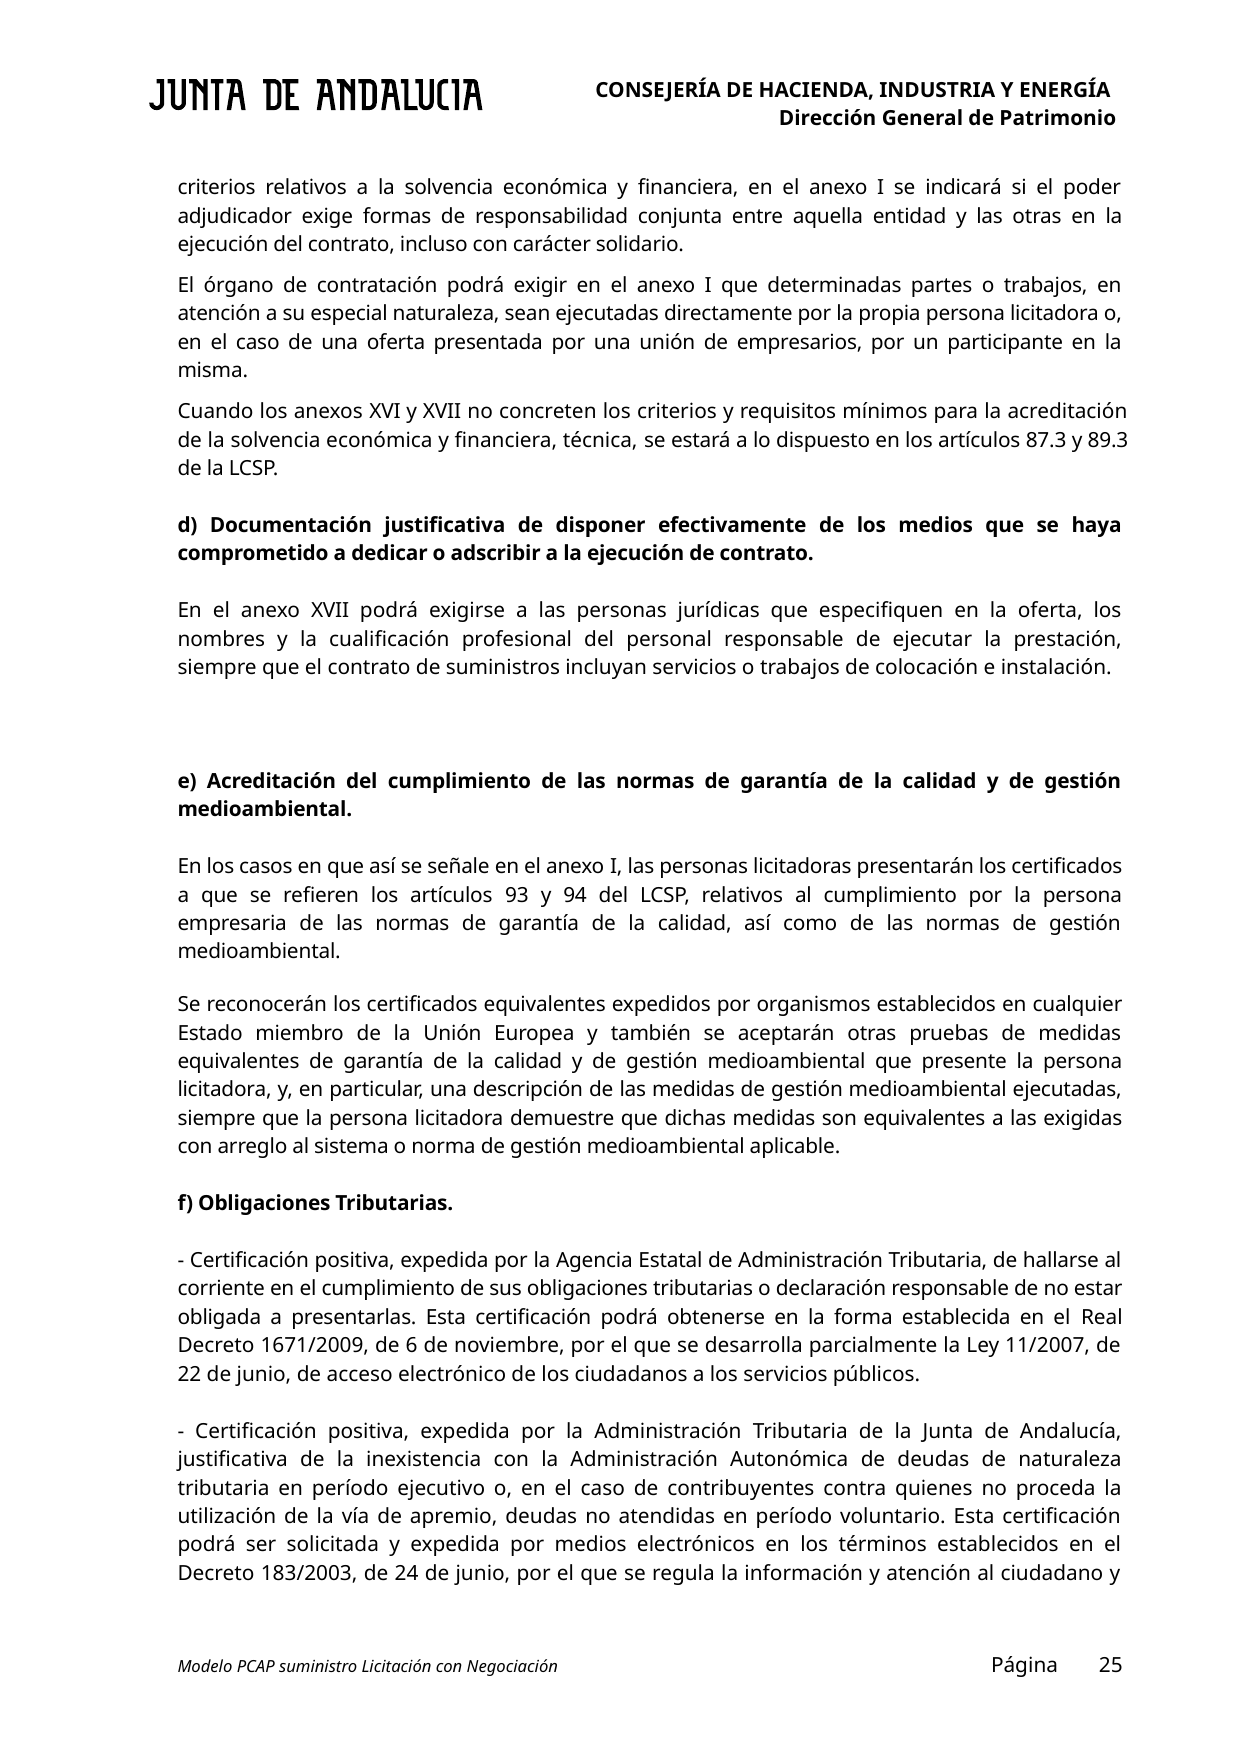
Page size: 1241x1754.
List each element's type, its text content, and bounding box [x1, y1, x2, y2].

text En los casos en que así se señale en el anexo I, las personas licitadoras presentarán los certificados a que se refieren los artículos 93 y 94 del LCSP, relativos al cumplimiento por la persona empresaria de las normas de garantía de la calidad, así como de las normas de gestión medioambiental. [177, 851, 1122, 965]
text En el anexo XVII podrá exigirse a las personas jurídicas que especifiquen en la oferta, los nombres y la cualificación profesional del personal responsable de ejecutar la prestación, siempre que el contrato de suministros incluyan servicios o trabajos de colocación e instalación. [177, 595, 1122, 681]
list f) Obligaciones Tributarias. [177, 1188, 1122, 1217]
list d) Documentación justificativa de disponer efectivamente de los medios que se haya comprometido a dedicar o adscribir a la ejecución de contrato. [177, 510, 1122, 567]
text criterios relativos a la solvencia económica y financiera, en el anexo I se indicará si el poder adjudicador exige formas de responsabilidad conjunta entre aquella entidad y las otras en la ejecución del contrato, incluso con carácter solidario. [148, 172, 1122, 258]
text - Certificación positiva, expedida por la Agencia Estatal de Administración Tributaria, de hallarse al corriente en el cumplimiento de sus obligaciones tributarias o declaración responsable de no estar obligada a presentarlas. Esta certificación podrá obtenerse en la forma establecida en el Real Decreto 1671/2009, de 6 de noviembre, por el que se desarrolla parcialmente la Ley 11/2007, de 22 de junio, de acceso electrónico de los ciudadanos a los servicios públicos. [177, 1245, 1122, 1387]
text Cuando los anexos XVI y XVII no concreten los criterios y requisitos mínimos para la acreditación de la solvencia económica y financiera, técnica, se estará a lo dispuesto en los artículos 87.3 y 89.3 de la LCSP. [177, 396, 1128, 482]
text - Certificación positiva, expedida por la Administración Tributaria de la Junta de Andalucía, justificativa de la inexistencia con la Administración Autonómica de deudas de naturaleza tributaria en período ejecutivo o, en el caso de contribuyentes contra quienes no proceda la utilización de la vía de apremio, deudas no atendidas en período voluntario. Esta certificación podrá ser solicitada y expedida por medios electrónicos en los términos establecidos en el Decreto 183/2003, de 24 de junio, por el que se regula la información y atención al ciudadano y [177, 1416, 1122, 1586]
text El órgano de contratación podrá exigir en el anexo I que determinadas partes o trabajos, en atención a su especial naturaleza, sean ejecutadas directamente por la propia persona licitadora o, en el caso de una oferta presentada por una unión de empresarios, por un participante en la misma. [177, 270, 1122, 384]
text Se reconocerán los certificados equivalentes expedidos por organismos establecidos en cualquier Estado miembro de la Unión Europea y también se aceptarán otras pruebas de medidas equivalentes de garantía de la calidad y de gestión medioambiental que presente la persona licitadora, y, en particular, una descripción de las medidas de gestión medioambiental ejecutadas, siempre que la persona licitadora demuestre que dichas medidas son equivalentes a las exigidas con arreglo al sistema o norma de gestión medioambiental aplicable. [177, 989, 1122, 1160]
list e) Acreditación del cumplimiento de las normas de garantía de la calidad y de gestión medioambiental. [177, 766, 1122, 823]
